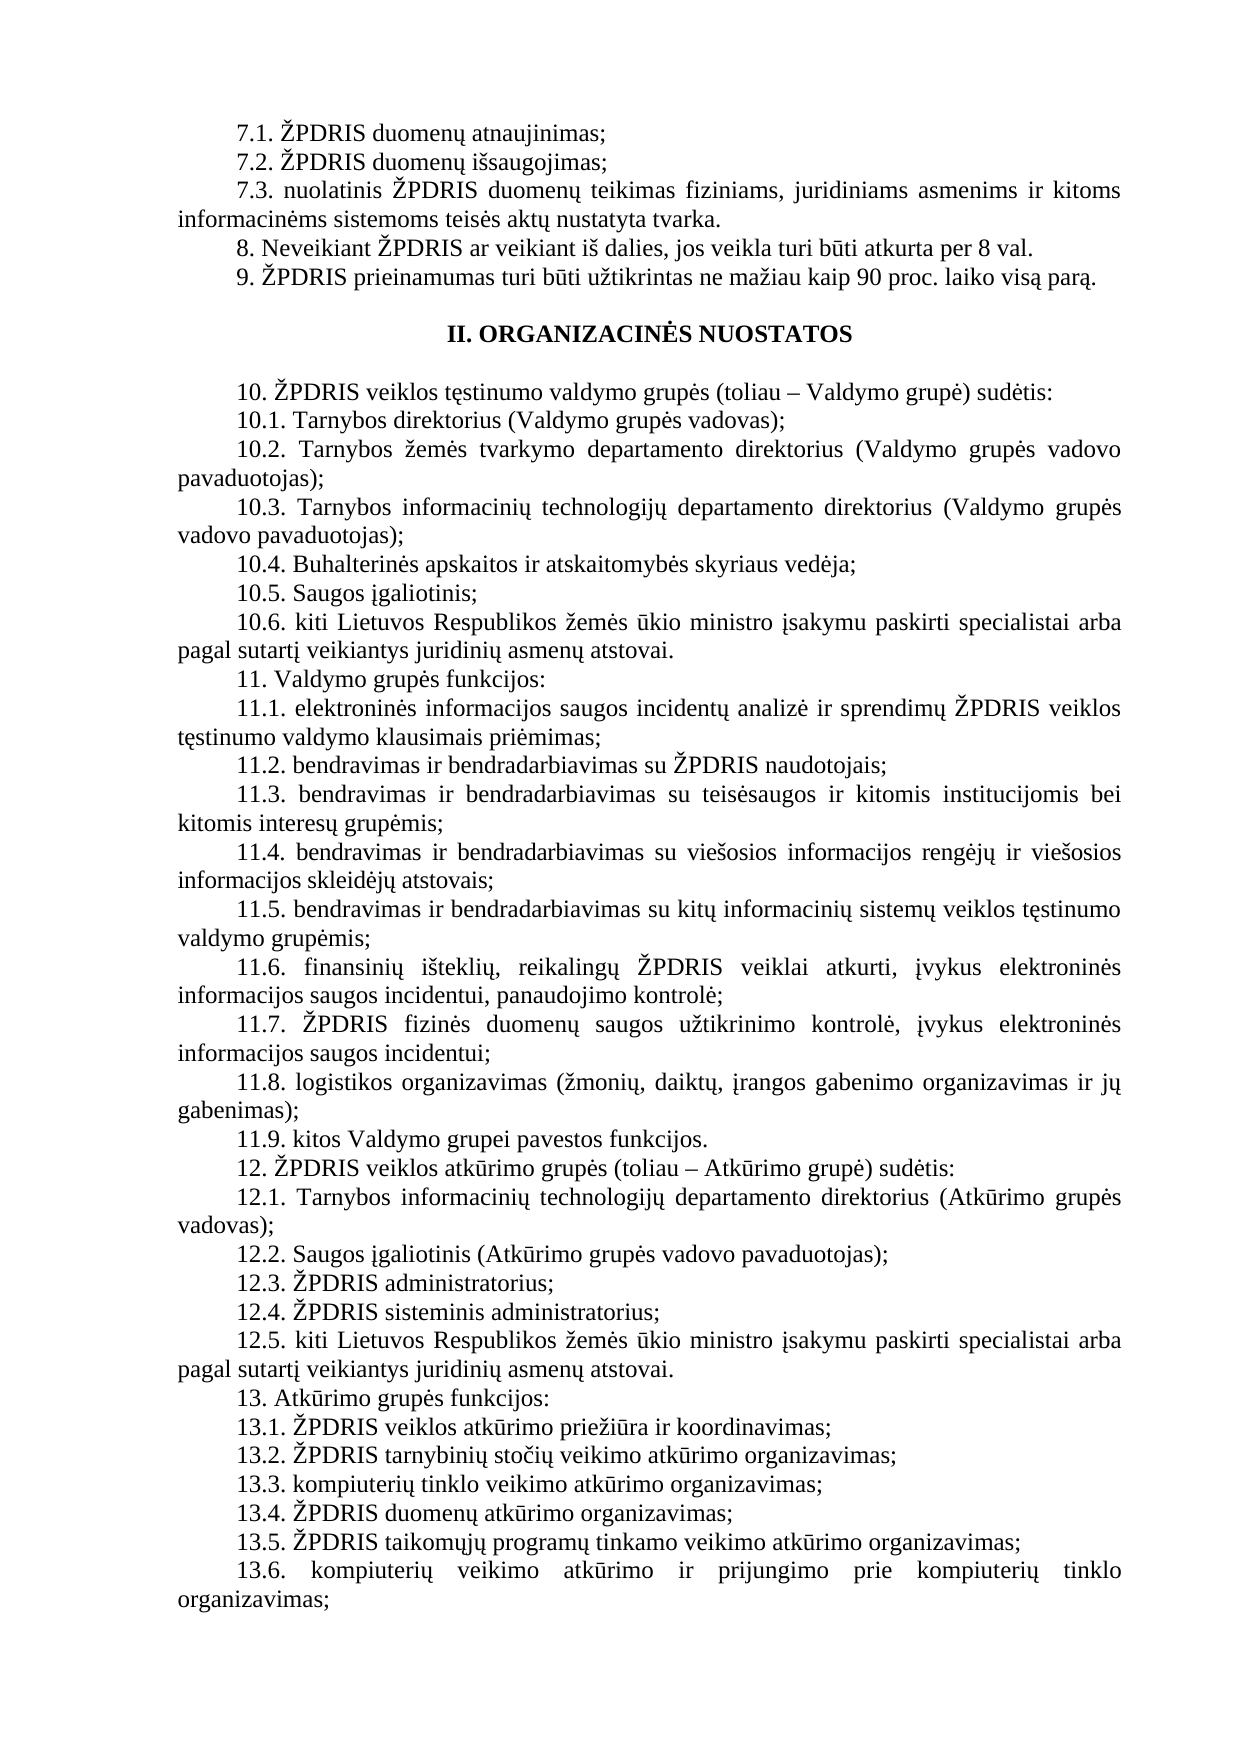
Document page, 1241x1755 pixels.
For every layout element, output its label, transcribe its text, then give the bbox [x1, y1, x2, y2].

text 11. Valdymo grupės funkcijos: [177, 664, 1122, 693]
text II. ORGANIZACINĖS NUOSTATOS [177, 319, 1122, 348]
text 11.2. bendravimas ir bendradarbiavimas su ŽPDRIS naudotojais; [177, 751, 1122, 779]
text 11.4. bendravimas ir bendradarbiavimas su viešosios informacijos rengėjų ir viešosios informacijos skleidėjų atstovais; [177, 837, 1122, 894]
text 11.9. kitos Valdymo grupei pavestos funkcijos. [177, 1124, 1122, 1153]
text 11.1. elektroninės informacijos saugos incidentų analizė ir sprendimų ŽPDRIS veiklos tęstinumo valdymo klausimais priėmimas; [177, 693, 1122, 751]
text 13.3. kompiuterių tinklo veikimo atkūrimo organizavimas; [177, 1469, 1122, 1498]
text 13.4. ŽPDRIS duomenų atkūrimo organizavimas; [177, 1498, 1122, 1527]
text 13.2. ŽPDRIS tarnybinių stočių veikimo atkūrimo organizavimas; [177, 1441, 1122, 1469]
text 11.7. ŽPDRIS fizinės duomenų saugos užtikrinimo kontrolė, įvykus elektroninės informacijos saugos incidentui; [177, 1009, 1122, 1067]
text 13.6. kompiuterių veikimo atkūrimo ir prijungimo prie kompiuterių tinklo organizavimas; [177, 1556, 1122, 1613]
text 11.3. bendravimas ir bendradarbiavimas su teisėsaugos ir kitomis institucijomis bei kitomis interesų grupėmis; [177, 779, 1122, 837]
text 10.2. Tarnybos žemės tvarkymo departamento direktorius (Valdymo grupės vadovo pavaduotojas); [177, 434, 1122, 492]
text 12. ŽPDRIS veiklos atkūrimo grupės (toliau – Atkūrimo grupė) sudėtis: [177, 1153, 1122, 1182]
text 12.2. Saugos įgaliotinis (Atkūrimo grupės vadovo pavaduotojas); [177, 1239, 1122, 1268]
text 10.3. Tarnybos informacinių technologijų departamento direktorius (Valdymo grupės vadovo pavaduotojas); [177, 492, 1122, 549]
text 10.6. kiti Lietuvos Respublikos žemės ūkio ministro įsakymu paskirti specialistai arba pagal sutartį veikiantys juridinių asmenų atstovai. [177, 607, 1122, 664]
text 10.1. Tarnybos direktorius (Valdymo grupės vadovas); [177, 406, 1122, 434]
text 9. ŽPDRIS prieinamumas turi būti užtikrintas ne mažiau kaip 90 proc. laiko visą parą. [177, 262, 1122, 291]
text 13.5. ŽPDRIS taikomųjų programų tinkamo veikimo atkūrimo organizavimas; [177, 1527, 1122, 1556]
text 12.4. ŽPDRIS sisteminis administratorius; [177, 1297, 1122, 1326]
text 12.5. kiti Lietuvos Respublikos žemės ūkio ministro įsakymu paskirti specialistai arba pagal sutartį veikiantys juridinių asmenų atstovai. [177, 1326, 1122, 1383]
text 10.5. Saugos įgaliotinis; [177, 578, 1122, 607]
text 7.3. nuolatinis ŽPDRIS duomenų teikimas fiziniams, juridiniams asmenims ir kitoms informacinėms sistemoms teisės aktų nustatyta tvarka. [177, 176, 1122, 233]
text 13. Atkūrimo grupės funkcijos: [177, 1383, 1122, 1412]
text 12.1. Tarnybos informacinių technologijų departamento direktorius (Atkūrimo grupės vadovas); [177, 1182, 1122, 1239]
text 12.3. ŽPDRIS administratorius; [177, 1268, 1122, 1297]
text 11.6. finansinių išteklių, reikalingų ŽPDRIS veiklai atkurti, įvykus elektroninės informacijos saugos incidentui, panaudojimo kontrolė; [177, 952, 1122, 1009]
text 10. ŽPDRIS veiklos tęstinumo valdymo grupės (toliau – Valdymo grupė) sudėtis: [177, 377, 1122, 406]
text 13.1. ŽPDRIS veiklos atkūrimo priežiūra ir koordinavimas; [177, 1412, 1122, 1441]
text 7.1. ŽPDRIS duomenų atnaujinimas; [177, 118, 1122, 147]
text 11.8. logistikos organizavimas (žmonių, daiktų, įrangos gabenimo organizavimas ir jų gabenimas); [177, 1067, 1122, 1124]
text 8. Neveikiant ŽPDRIS ar veikiant iš dalies, jos veikla turi būti atkurta per 8 val. [177, 233, 1122, 262]
text 11.5. bendravimas ir bendradarbiavimas su kitų informacinių sistemų veiklos tęstinumo valdymo grupėmis; [177, 894, 1122, 952]
text 10.4. Buhalterinės apskaitos ir atskaitomybės skyriaus vedėja; [177, 549, 1122, 578]
text 7.2. ŽPDRIS duomenų išsaugojimas; [177, 147, 1122, 176]
